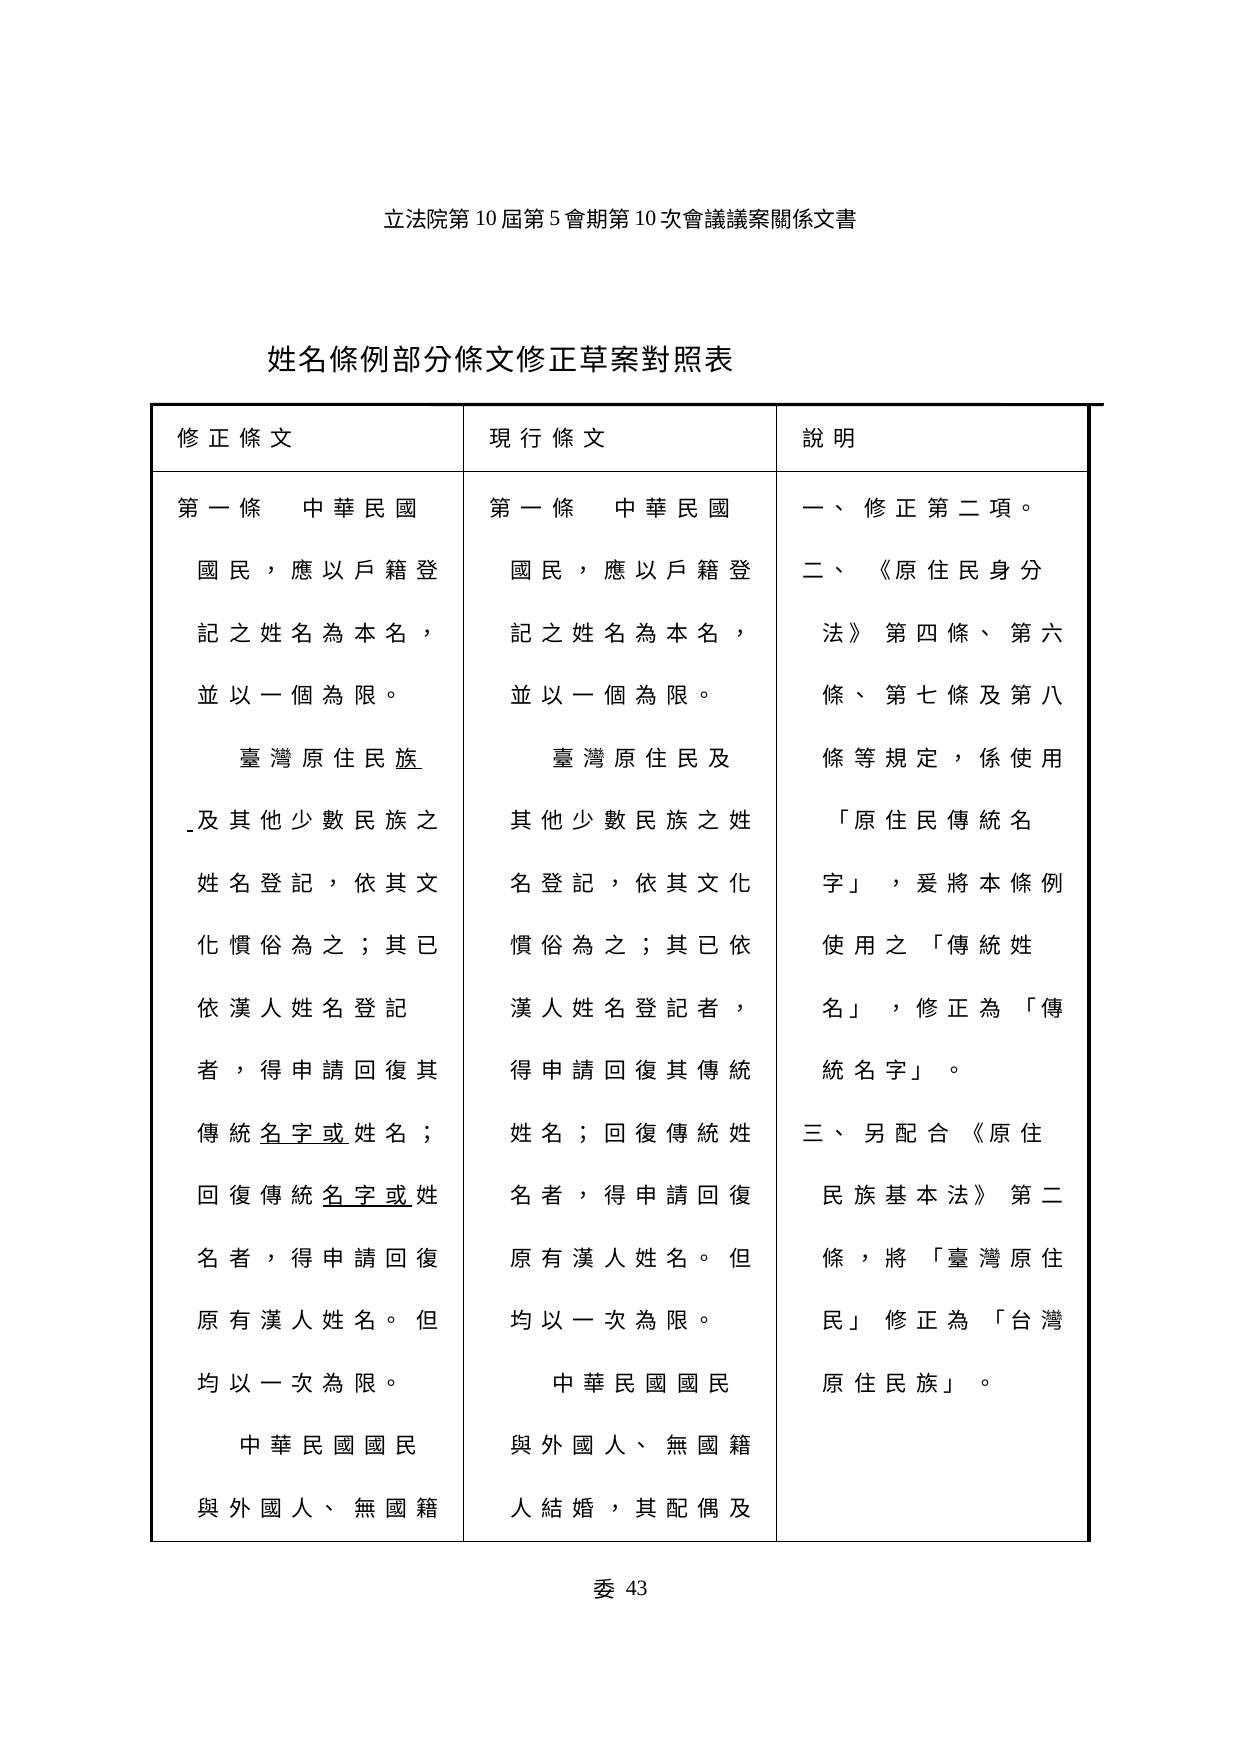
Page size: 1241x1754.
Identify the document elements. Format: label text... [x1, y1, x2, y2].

table_cell 修正條文 [153, 406, 463, 471]
table_cell 現行條文 [464, 407, 776, 471]
table_cell 一、修正第二項。 二、《原住民身分法》第四條、第六條、第七條及第八條等規定，係使用「原住民傳統名字」，爰將本條例使用之「傳統姓名」，修正為「傳統名字」。 三、另配合《原住民族基本法》第二條，將「臺灣原住民」修正為「台灣原住民族」。 [777, 472, 1087, 1541]
table_header 姓名條例部分條文修正草案對照表 [151, 313, 1089, 403]
table_cell 第一條 中華民國國民，應以戶籍登記之姓名為本名，並以一個為限。 臺灣原住民族及其他少數民族之姓名登記，依其文化慣俗為之；其已依漢人姓名登記者，得申請回復其傳統名字或姓名；回復傳統名字或姓名者，得申請回復原有漢人姓名。但均以一次為限。 中華民國國民與外國人、無國籍 [153, 472, 463, 1541]
table_cell 說明 [777, 407, 1087, 471]
table_cell 第一條 中華民國國民，應以戶籍登記之姓名為本名，並以一個為限。 臺灣原住民及其他少數民族之姓名登記，依其文化慣俗為之；其已依漢人姓名登記者，得申請回復其傳統姓名；回復傳統姓名者，得申請回復原有漢人姓名。但均以一次為限。 中華民國國民與外國人、無國籍人結婚，其配偶及 [464, 472, 776, 1541]
